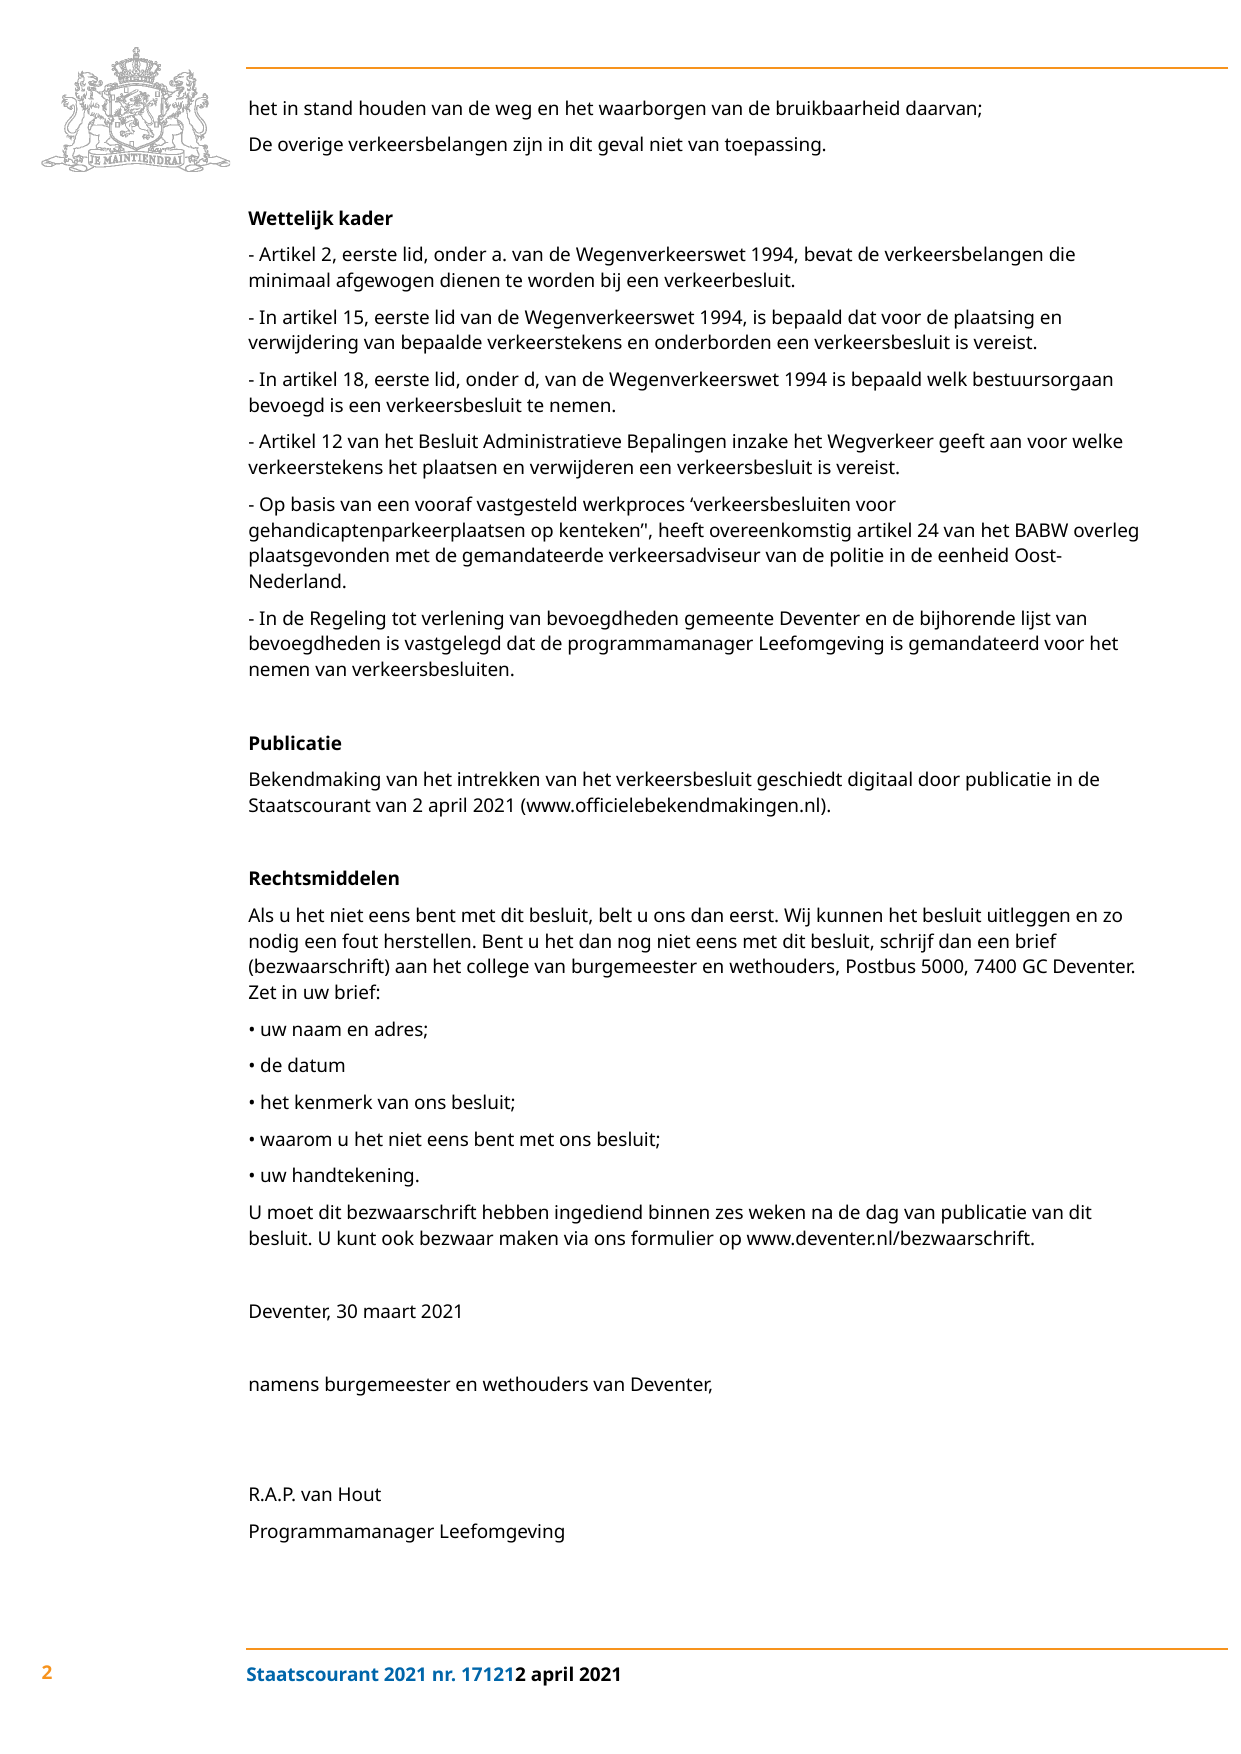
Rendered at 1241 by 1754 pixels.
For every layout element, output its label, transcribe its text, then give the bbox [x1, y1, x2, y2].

text R.A.P. van Hout [248, 1482, 1152, 1507]
text - In artikel 18, eerste lid, onder d, van de Wegenverkeerswet 1994 is bepaald welk bestuursorgaan bevoegd is een verkeersbesluit te nemen. [248, 366, 1152, 418]
text Programmamanager Leefomgeving [248, 1518, 1152, 1544]
text - Artikel 2, eerste lid, onder a. van de Wegenverkeerswet 1994, bevat de verkeersbelangen die minimaal afgewogen dienen te worden bij een verkeerbesluit. [248, 241, 1152, 293]
text - In de Regeling tot verlening van bevoegdheden gemeente Deventer en de bijhorende lijst van bevoegdheden is vastgelegd dat de programmamanager Leefomgeving is gemandateerd voor het nemen van verkeersbesluiten. [248, 605, 1152, 682]
text Wettelijk kader [248, 205, 1152, 231]
text • waarom u het niet eens bent met ons besluit; [248, 1126, 1152, 1152]
picture [41, 47, 231, 172]
text • de datum [248, 1053, 1152, 1078]
text U moet dit bezwaarschrift hebben ingediend binnen zes weken na de dag van publicatie van dit besluit. U kunt ook bezwaar maken via ons formulier op www.deventer.nl/bezwaarschrift. [248, 1199, 1152, 1251]
text - Op basis van een vooraf vastgesteld werkproces ‘verkeersbesluiten voor gehandicaptenparkeerplaatsen op kenteken’', heeft overeenkomstig artikel 24 van het BABW overleg plaatsgevonden met de gemandateerde verkeersadviseur van de politie in de eenheid Oost-Nederland. [248, 491, 1152, 594]
text Deventer, 30 maart 2021 [248, 1298, 1152, 1324]
text Rechtsmiddelen [248, 865, 1152, 891]
text Als u het niet eens bent met dit besluit, belt u ons dan eerst. Wij kunnen het besluit uitleggen en zo nodig een fout herstellen. Bent u het dan nog niet eens met dit besluit, schrijf dan een brief (bezwaarschrift) aan het college van burgemeester en wethouders, Postbus 5000, 7400 GC Deventer. Zet in uw brief: [248, 902, 1152, 1005]
text - Artikel 12 van het Besluit Administratieve Bepalingen inzake het Wegverkeer geeft aan voor welke verkeerstekens het plaatsen en verwijderen een verkeersbesluit is vereist. [248, 429, 1152, 480]
text De overige verkeersbelangen zijn in dit geval niet van toepassing. [248, 131, 1152, 157]
text Bekendmaking van het intrekken van het verkeersbesluit geschiedt digitaal door publicatie in de Staatscourant van 2 april 2021 (www.officielebekendmakingen.nl). [248, 766, 1152, 818]
text • uw handtekening. [248, 1163, 1152, 1188]
text namens burgemeester en wethouders van Deventer, [248, 1372, 1152, 1397]
text - In artikel 15, eerste lid van de Wegenverkeerswet 1994, is bepaald dat voor de plaatsing en verwijdering van bepaalde verkeerstekens en onderborden een verkeersbesluit is vereist. [248, 304, 1152, 355]
text • uw naam en adres; [248, 1016, 1152, 1042]
text Publicatie [248, 730, 1152, 755]
text het in stand houden van de weg en het waarborgen van de bruikbaarheid daarvan; [248, 95, 1152, 121]
text • het kenmerk van ons besluit; [248, 1089, 1152, 1115]
